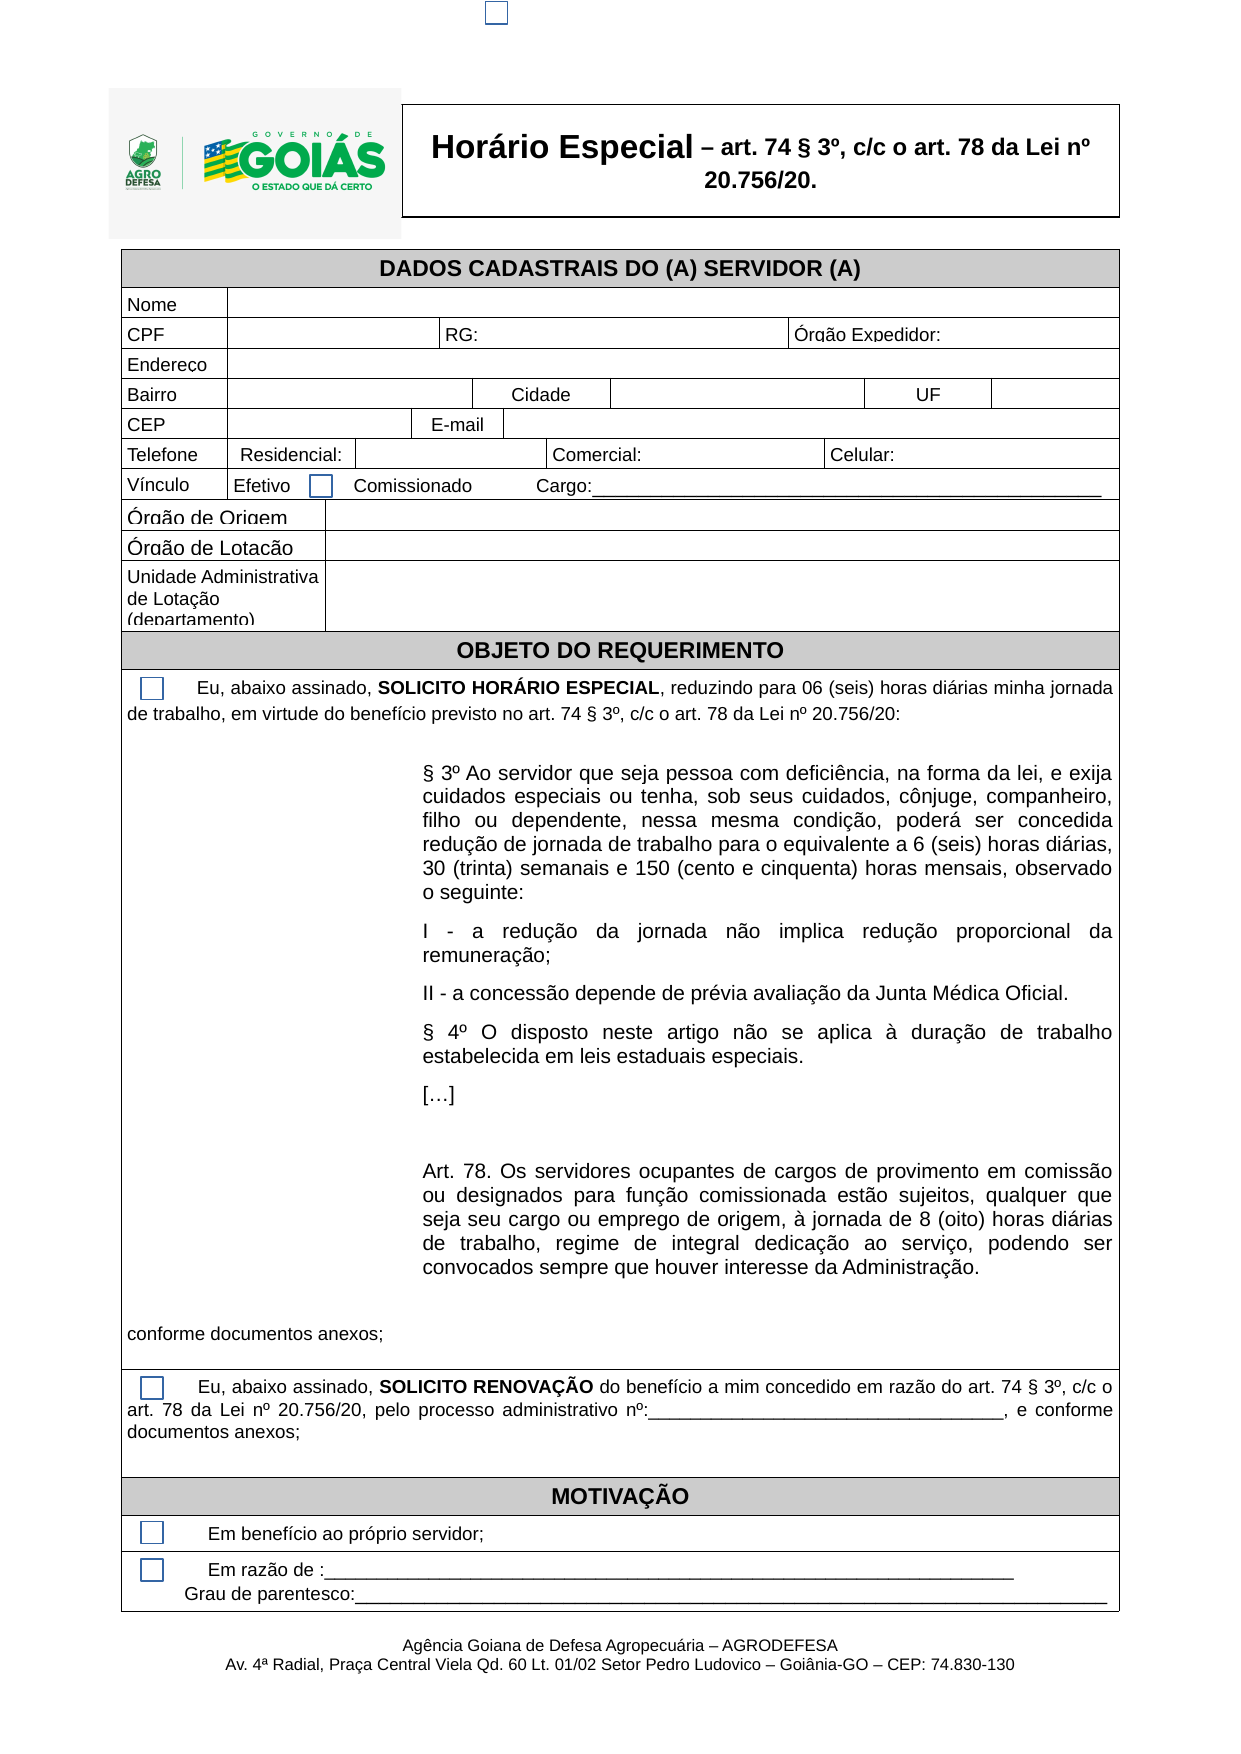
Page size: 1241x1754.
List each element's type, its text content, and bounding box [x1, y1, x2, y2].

table_cell Unidade Administrativa de Lotação (departamento) [122, 561, 325, 631]
table_cell Eu, abaixo assinado, SOLICITO HORÁRIO ESPECIAL, reduzindo para 06 (seis) horas diárias minha jornada de trabalho, em virtude do benefício previsto no art. 74 § 3º, c/c o art. 78 da Lei nº 20.756/20: § 3º Ao servidor que seja pessoa com deficiência, na forma da lei, e exija cuidados especiais ou tenha, sob seus cuidados, cônjuge, companheiro, filho ou dependente, nessa mesma condição, poderá ser concedida redução de jornada de trabalho para o equivalente a 6 (seis) horas diárias, 30 (trinta) semanais e 150 (cento e cinquenta) horas mensais, observado o seguinte: I - a redução da jornada não implica redução proporcional da remuneração; II - a concessão depende de prévia avaliação da Junta Médica Oficial. § 4º O disposto neste artigo não se aplica à duração de trabalho estabelecida em leis estaduais especiais. […] Art. 78. Os servidores ocupantes de cargos de provimento em comissão ou designados para função comissionada estão sujeitos, qualquer que seja seu cargo ou emprego de origem, à jornada de 8 (oito) horas diárias de trabalho, regime de integral dedicação ao serviço, podendo ser convocados sempre que houver interesse da Administração. conforme documentos anexos; [122, 670, 1119, 1369]
picture [108, 88, 402, 239]
table_cell [326, 531, 1119, 560]
table_cell Órgão Expedidor: [789, 318, 1119, 347]
table_cell DADOS CADASTRAIS DO (A) SERVIDOR (A) [122, 250, 1119, 287]
table_cell Bairro [122, 379, 227, 408]
table_cell [228, 318, 439, 347]
table_cell [228, 349, 1119, 377]
table_cell [992, 379, 1119, 408]
table_cell CPF [122, 318, 227, 347]
table_cell Nome [122, 288, 227, 317]
table_cell [121, 218, 1119, 249]
table_cell Residencial: [228, 439, 355, 468]
table_cell Em benefício ao próprio servidor; [122, 1516, 1119, 1551]
table_cell Endereço [122, 349, 227, 377]
table_cell Efetivo Comissionado Cargo:____________________________________________ [228, 469, 1119, 499]
table_cell Telefone [122, 439, 227, 468]
table_cell CEP [122, 409, 227, 438]
table_cell [326, 500, 1119, 530]
table_cell [228, 409, 411, 438]
table_cell [326, 561, 1119, 631]
table_cell [504, 409, 1119, 438]
table_cell Em razão de :__________________________________________________________________ Grau de parentesco:_________________________________________________________________ [122, 1552, 1119, 1611]
table_cell Cidade [473, 379, 610, 408]
table_cell UF [865, 379, 991, 408]
table_cell Órgão de Origem [122, 500, 325, 530]
table_cell Celular: [825, 439, 1119, 468]
table_cell Órgão de Lotação [122, 531, 325, 560]
table_cell Eu, abaixo assinado, SOLICITO RENOVAÇÃO do benefício a mim concedido em razão do art. 74 § 3º, c/c o art. 78 da Lei nº 20.756/20, pelo processo administrativo nº:__________________________________, e conforme documentos anexos; [122, 1370, 1119, 1477]
table_cell [611, 379, 864, 408]
table_cell MOTIVAÇÃO [122, 1478, 1119, 1515]
table_cell E-mail [412, 409, 503, 438]
table_cell [356, 439, 546, 468]
table_cell RG: [440, 318, 788, 347]
table_cell Comercial: [547, 439, 824, 468]
table_cell [228, 379, 472, 408]
table_header Horário Especial – art. 74 § 3º, c/c o art. 78 da Lei nº 20.756/20. [403, 105, 1119, 216]
table_cell [228, 288, 1119, 317]
table_cell Vínculo [122, 469, 227, 499]
table_cell OBJETO DO REQUERIMENTO [122, 632, 1119, 669]
